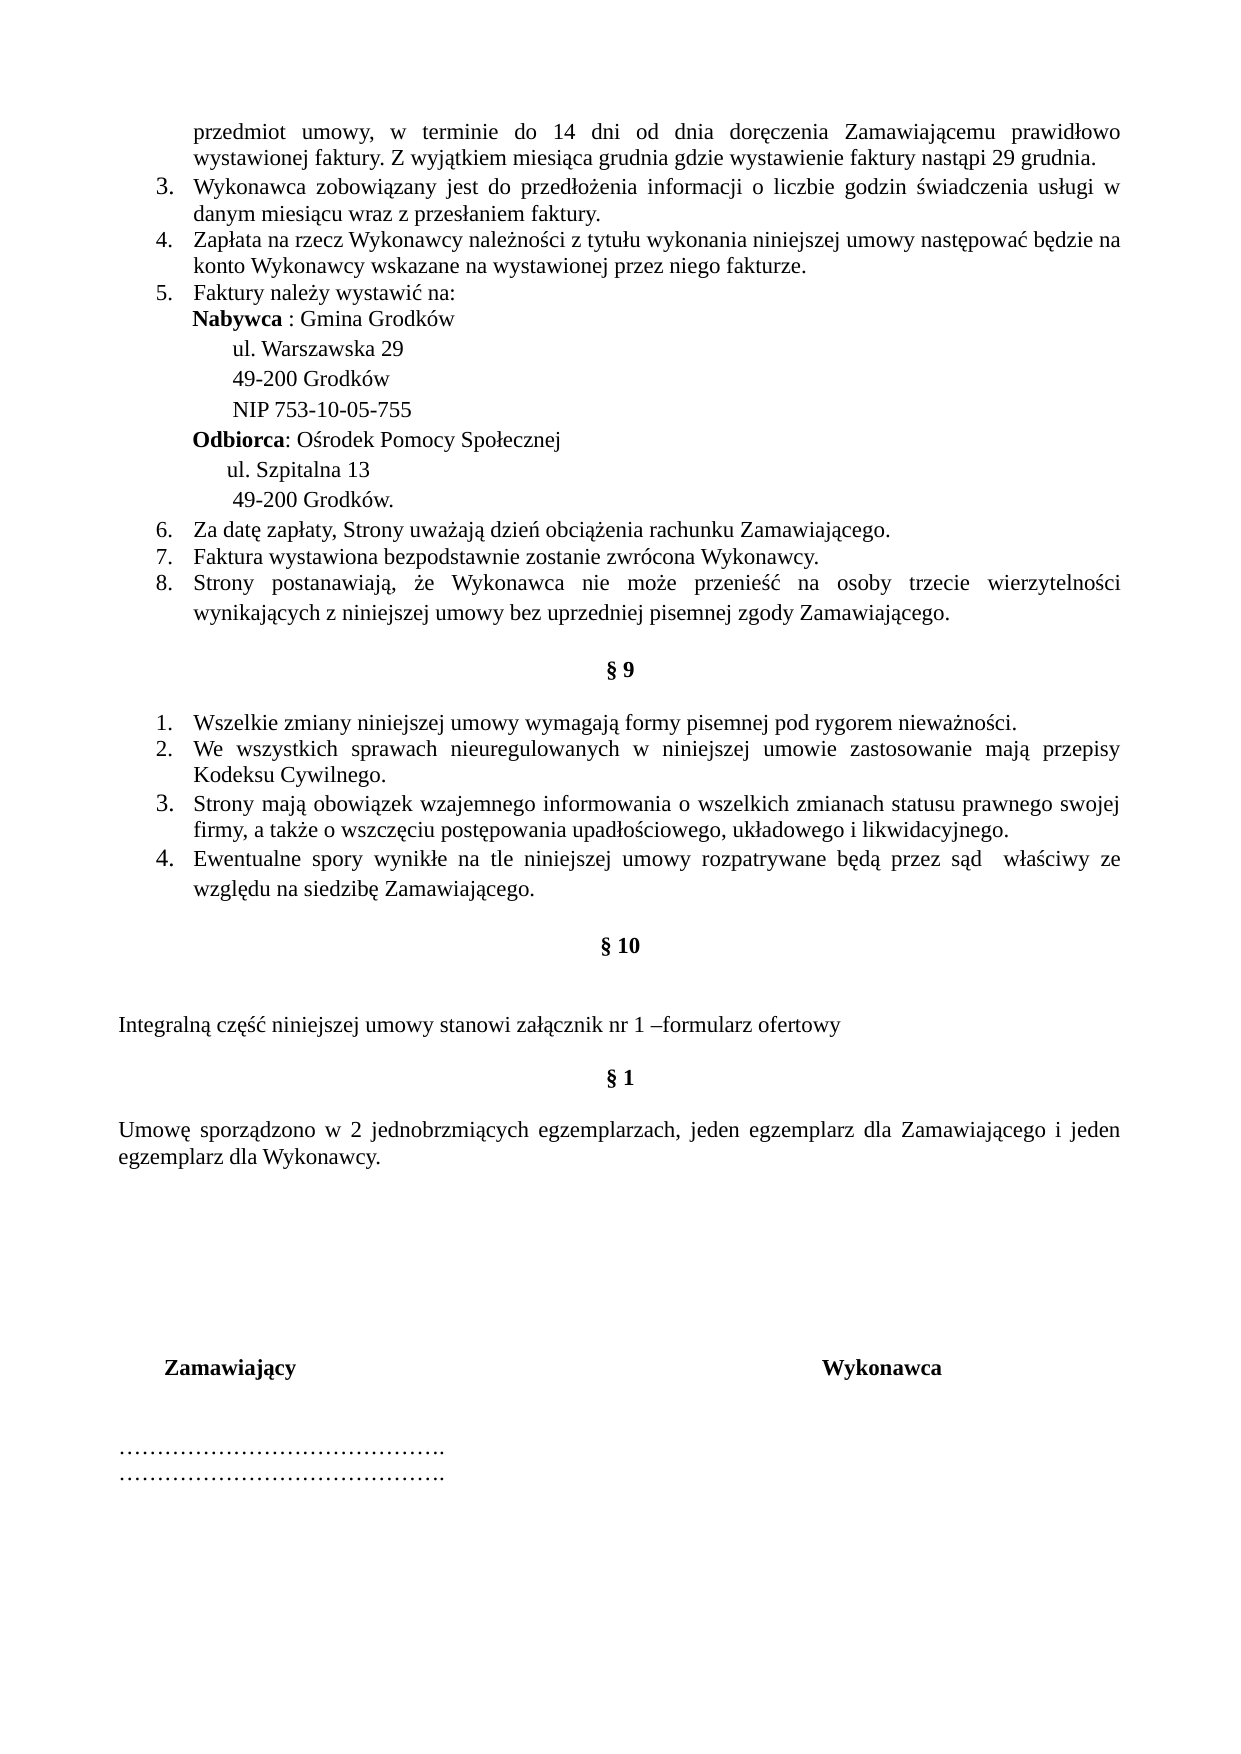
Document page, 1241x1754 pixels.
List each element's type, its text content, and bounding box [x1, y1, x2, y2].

list Wszelkie zmiany niniejszej umowy wymagają formy pisemnej pod rygorem nieważności. [156, 709, 1122, 735]
list Zapłata na rzecz Wykonawcy należności z tytułu wykonania niniejszej umowy następować będzie na konto Wykonawcy wskazane na wystawionej przez niego fakturze. [156, 226, 1122, 279]
text § 9 [118, 656, 1122, 682]
text 49-200 Grodków [118, 365, 1122, 392]
list Faktura wystawiona bezpodstawnie zostanie zwrócona Wykonawcy. [156, 543, 1122, 569]
list przedmiot umowy, w terminie do 14 dni od dnia doręczenia Zamawiającemu prawidłowo wystawionej faktury. Z wyjątkiem miesiąca grudnia gdzie wystawienie faktury nastąpi 29 grudnia. [156, 118, 1122, 171]
list Faktury należy wystawić na: [156, 279, 1122, 305]
text Odbiorca: Ośrodek Pomocy Społecznej [118, 426, 1122, 452]
text NIP 753-10-05-755 [118, 396, 1122, 422]
list Wykonawca zobowiązany jest do przedłożenia informacji o liczbie godzin świadczenia usługi w danym miesiącu wraz z przesłaniem faktury. [156, 171, 1122, 226]
text § 10 [118, 932, 1122, 958]
text § 1 [118, 1064, 1122, 1090]
text ……………………………………. ……………………………………. [118, 1433, 1122, 1485]
text Nabywca : Gmina Grodków [118, 305, 1122, 331]
list Ewentualne spory wynikłe na tle niniejszej umowy rozpatrywane będą przez sąd właściwy ze względu na siedzibę Zamawiającego. [156, 843, 1122, 902]
list We wszystkich sprawach nieuregulowanych w niniejszej umowie zastosowanie mają przepisy Kodeksu Cywilnego. [156, 735, 1122, 788]
text 49-200 Grodków. [118, 486, 1122, 513]
list Za datę zapłaty, Strony uważają dzień obciążenia rachunku Zamawiającego. [156, 516, 1122, 543]
text Integralną część niniejszej umowy stanowi załącznik nr 1 –formularz ofertowy [118, 1011, 1122, 1037]
text ul. Szpitalna 13 [118, 456, 1122, 482]
list Strony mają obowiązek wzajemnego informowania o wszelkich zmianach statusu prawnego swojej firmy, a także o wszczęciu postępowania upadłościowego, układowego i likwidacyjnego. [156, 788, 1122, 843]
text Umowę sporządzono w 2 jednobrzmiących egzemplarzach, jeden egzemplarz dla Zamawiającego i jeden egzemplarz dla Wykonawcy. [118, 1116, 1122, 1169]
text Zamawiający Wykonawca [118, 1354, 1122, 1380]
list Strony postanawiają, że Wykonawca nie może przenieść na osoby trzecie wierzytelności wynikających z niniejszej umowy bez uprzedniej pisemnej zgody Zamawiającego. [156, 569, 1122, 626]
text ul. Warszawska 29 [118, 335, 1122, 362]
